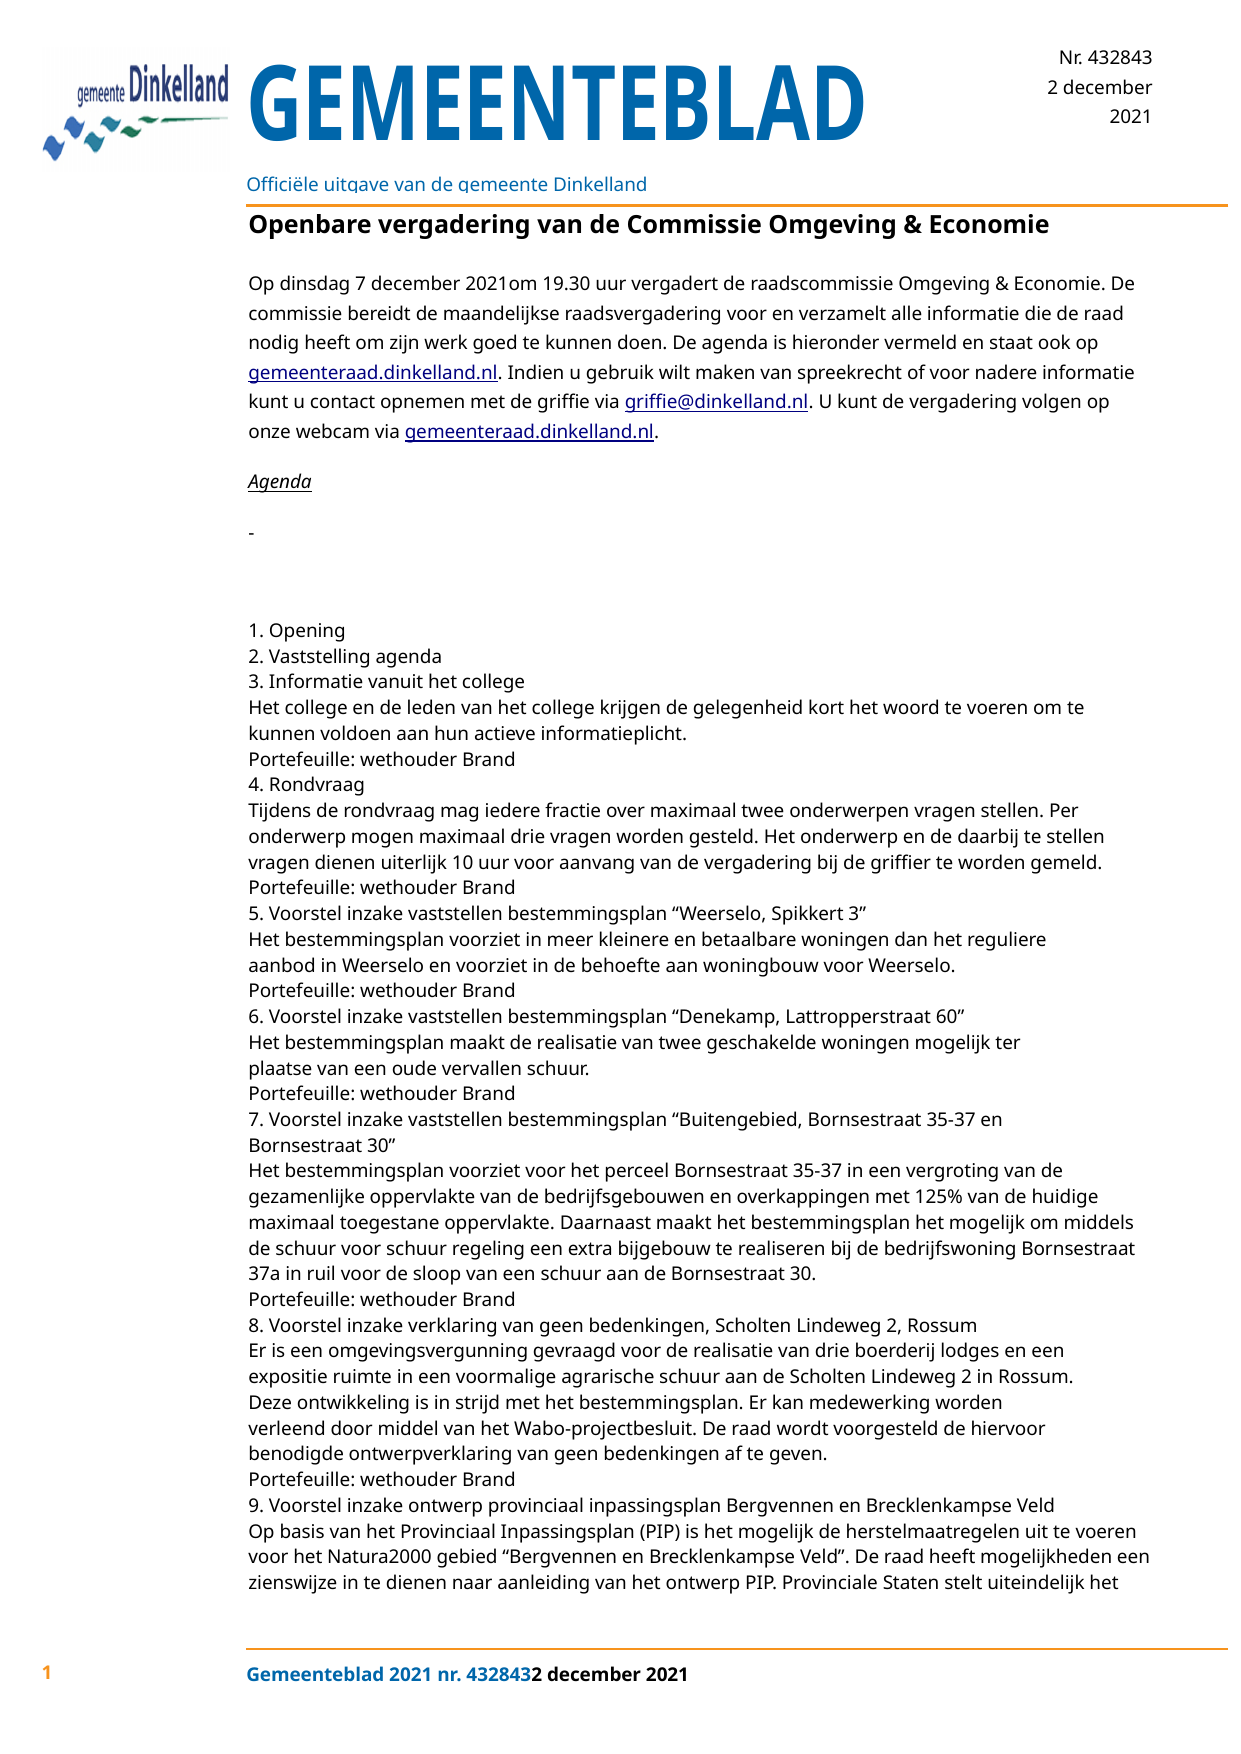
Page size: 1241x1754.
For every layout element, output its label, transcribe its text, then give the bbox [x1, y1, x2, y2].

text 5. Voorstel inzake vaststellen bestemmingsplan “Weerselo, Spikkert 3” [248, 900, 1152, 926]
text Het bestemmingsplan voorziet voor het perceel Bornsestraat 35-37 in een vergroting van de gezamenlijke oppervlakte van de bedrijfsgebouwen en overkappingen met 125% van de huidige maximaal toegestane oppervlakte. Daarnaast maakt het bestemmingsplan het mogelijk om middels de schuur voor schuur regeling een extra bijgebouw te realiseren bij de bedrijfswoning Bornsestraat 37a in ruil voor de sloop van een schuur aan de Bornsestraat 30. [248, 1158, 1152, 1286]
text Er is een omgevingsvergunning gevraagd voor de realisatie van drie boerderij lodges en een [248, 1338, 1152, 1363]
text Deze ontwikkeling is in strijd met het bestemmingsplan. Er kan medewerking worden [248, 1389, 1152, 1415]
text Portefeuille: wethouder Brand [248, 746, 1152, 772]
text aanbod in Weerselo en voorziet in de behoefte aan woningbouw voor Weerselo. [248, 952, 1152, 977]
text Portefeuille: wethouder Brand [248, 1286, 1152, 1312]
text 2. Vaststelling agenda [248, 643, 1152, 669]
text Het bestemmingsplan voorziet in meer kleinere en betaalbare woningen dan het reguliere [248, 926, 1152, 952]
text 4. Rondvraag [248, 772, 1152, 797]
text 1. Opening [248, 617, 1152, 643]
text Portefeuille: wethouder Brand [248, 977, 1152, 1003]
text 3. Informatie vanuit het college [248, 669, 1152, 694]
text 8. Voorstel inzake verklaring van geen bedenkingen, Scholten Lindeweg 2, Rossum [248, 1312, 1152, 1338]
text Portefeuille: wethouder Brand [248, 1080, 1152, 1106]
text 9. Voorstel inzake ontwerp provinciaal inpassingsplan Bergvennen en Brecklenkampse Veld [248, 1492, 1152, 1518]
text Tijdens de rondvraag mag iedere fractie over maximaal twee onderwerpen vragen stellen. Per onderwerp mogen maximaal drie vragen worden gesteld. Het onderwerp en de daarbij te stellen vragen dienen uiterlijk 10 uur voor aanvang van de vergadering bij de griffier te worden gemeld. [248, 797, 1152, 874]
text Portefeuille: wethouder Brand [248, 874, 1152, 900]
text benodigde ontwerpverklaring van geen bedenkingen af te geven. [248, 1441, 1152, 1466]
text Op dinsdag 7 december 2021om 19.30 uur vergadert de raadscommissie Omgeving & Economie. De commissie bereidt de maandelijkse raadsvergadering voor en verzamelt alle informatie die de raad nodig heeft om zijn werk goed te kunnen doen. De agenda is hieronder vermeld en staat ook op gemeenteraad.dinkelland.nl. Indien u gebruik wilt maken van spreekrecht of voor nadere informatie kunt u contact opnemen met de griffie via griffie@dinkelland.nl. U kunt de vergadering volgen op onze webcam via gemeenteraad.dinkelland.nl. [248, 270, 1152, 444]
text verleend door middel van het Wabo-projectbesluit. De raad wordt voorgesteld de hiervoor [248, 1415, 1152, 1441]
text plaatse van een oude vervallen schuur. [248, 1055, 1152, 1080]
text - [248, 519, 1152, 545]
text expositie ruimte in een voormalige agrarische schuur aan de Scholten Lindeweg 2 in Rossum. [248, 1363, 1152, 1389]
text 7. Voorstel inzake vaststellen bestemmingsplan “Buitengebied, Bornsestraat 35-37 en [248, 1106, 1152, 1132]
text Agenda [248, 469, 1152, 494]
text Bornsestraat 30” [248, 1132, 1152, 1158]
text Openbare vergadering van de Commissie Omgeving & Economie [248, 207, 1152, 241]
text Het bestemmingsplan maakt de realisatie van twee geschakelde woningen mogelijk ter [248, 1029, 1152, 1055]
picture [41, 47, 231, 172]
text Het college en de leden van het college krijgen de gelegenheid kort het woord te voeren om te kunnen voldoen aan hun actieve informatieplicht. [248, 694, 1152, 746]
text Op basis van het Provinciaal Inpassingsplan (PIP) is het mogelijk de herstelmaatregelen uit te voeren voor het Natura2000 gebied “Bergvennen en Brecklenkampse Veld”. De raad heeft mogelijkheden een zienswijze in te dienen naar aanleiding van het ontwerp PIP. Provinciale Staten stelt uiteindelijk het [248, 1518, 1152, 1595]
text Portefeuille: wethouder Brand [248, 1466, 1152, 1492]
text 6. Voorstel inzake vaststellen bestemmingsplan “Denekamp, Lattropperstraat 60” [248, 1003, 1152, 1029]
